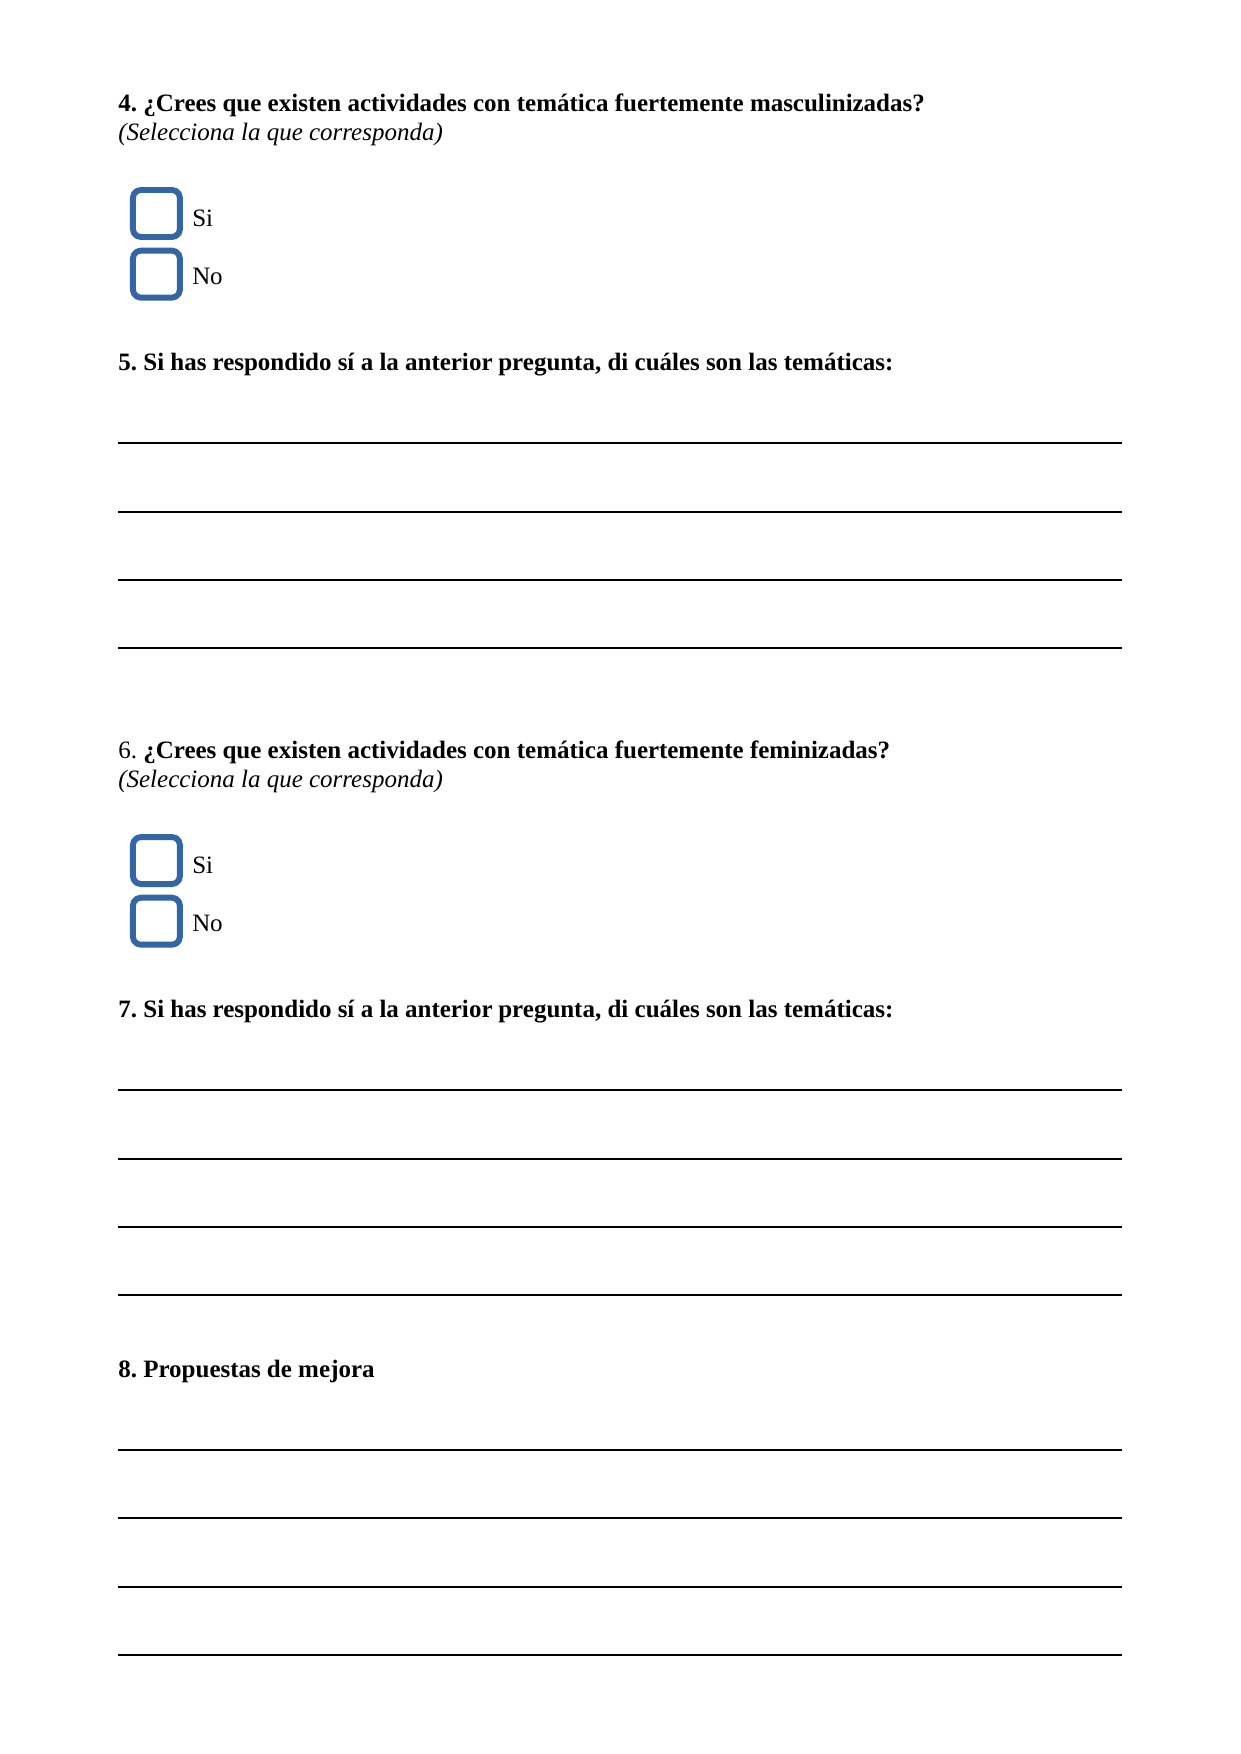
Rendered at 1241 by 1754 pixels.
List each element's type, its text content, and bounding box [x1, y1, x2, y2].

text No [183, 261, 1122, 290]
text Si [183, 203, 1122, 232]
text No [183, 908, 1122, 937]
text Si [183, 851, 1122, 879]
text (Selecciona la que corresponda) [118, 764, 1122, 793]
text [118, 908, 129, 937]
text [118, 203, 130, 232]
text 4. ¿Crees que existen actividades con temática fuertemente masculinizadas? [118, 88, 1122, 117]
text 8. Propuestas de mejora [118, 1354, 1122, 1383]
text 7. Si has respondido sí a la anterior pregunta, di cuáles son las temáticas: [118, 994, 1122, 1023]
text [118, 851, 130, 879]
text 5. Si has respondido sí a la anterior pregunta, di cuáles son las temáticas: [118, 347, 1122, 376]
text [118, 261, 129, 290]
text 6. ¿Crees que existen actividades con temática fuertemente feminizadas? [118, 736, 1122, 764]
text (Selecciona la que corresponda) [118, 117, 1122, 146]
